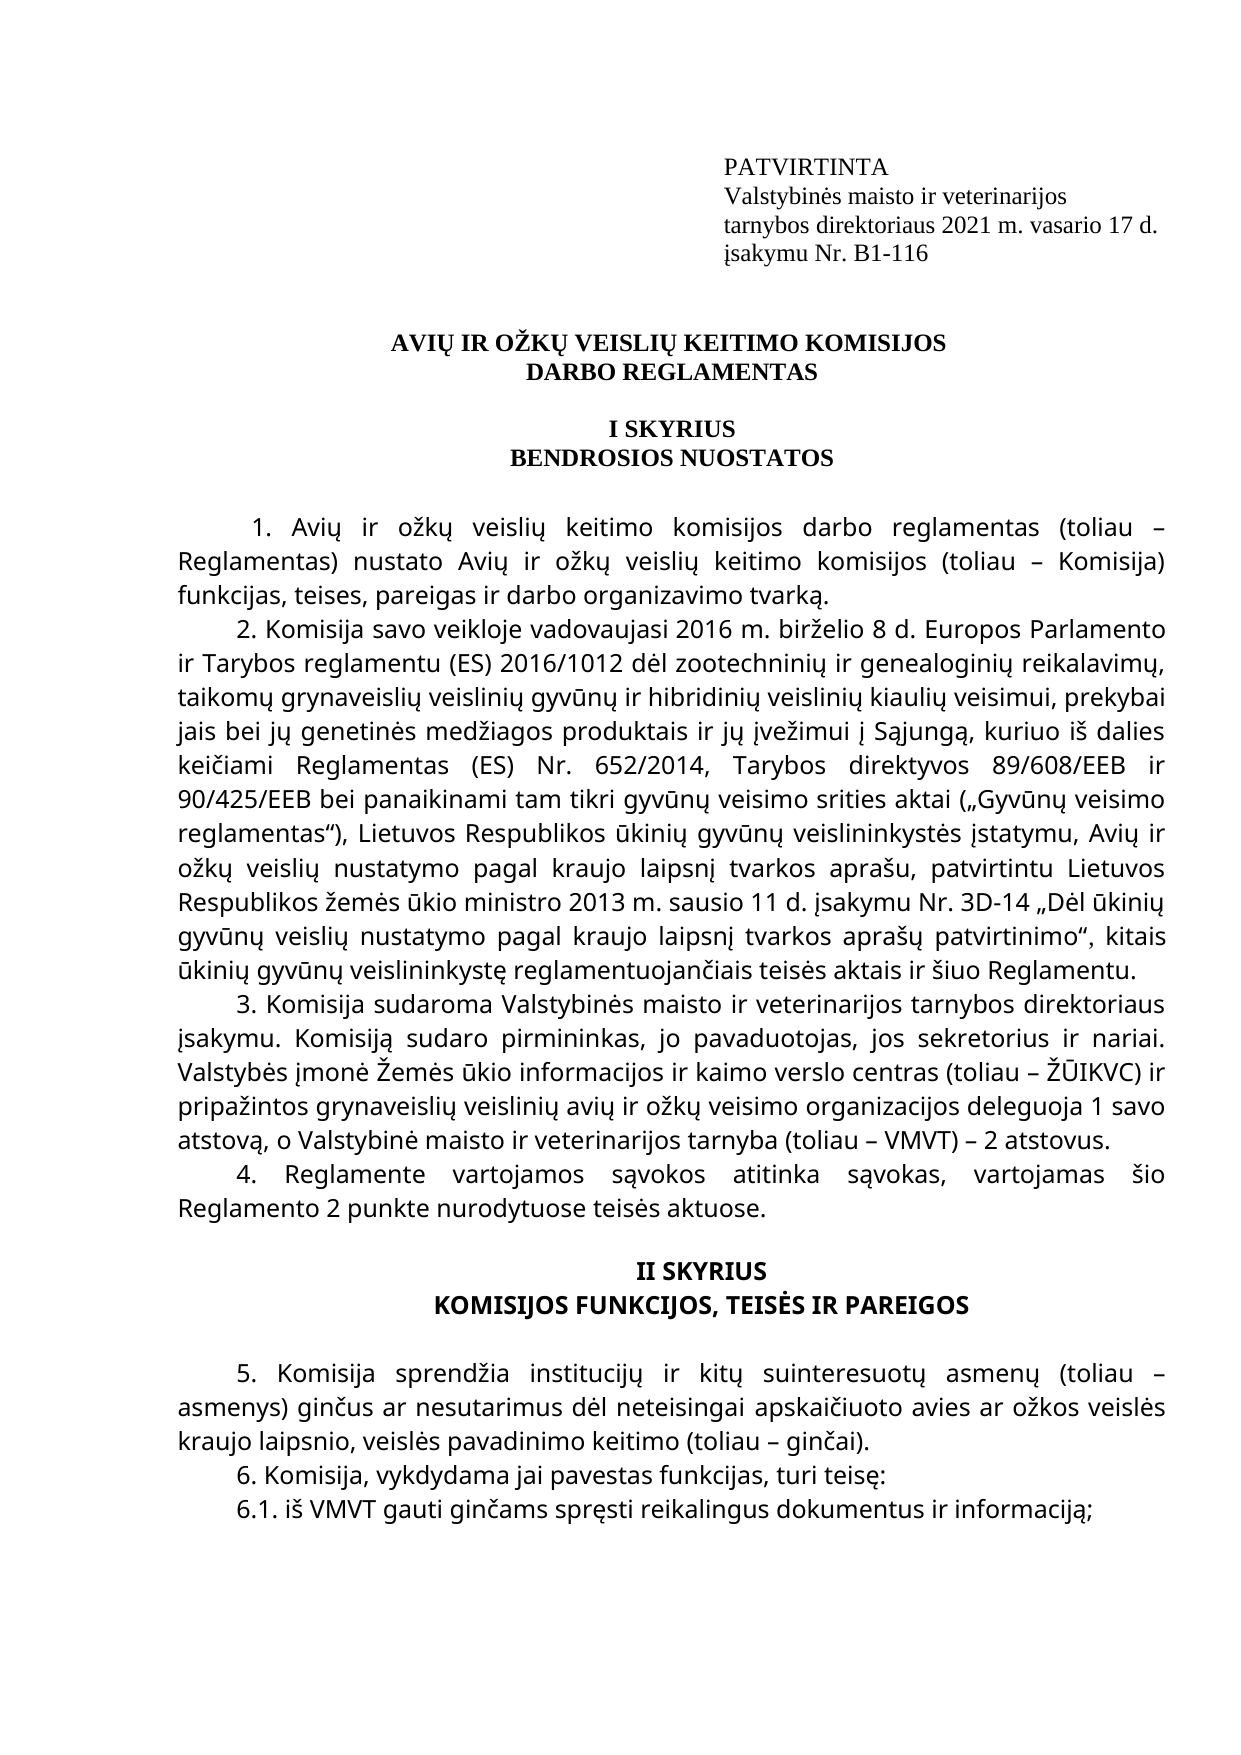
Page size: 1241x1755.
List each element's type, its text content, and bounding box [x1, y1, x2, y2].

text 4. Reglamente vartojamos sąvokos atitinka sąvokas, vartojamas šio Reglamento 2 punkte nurodytuose teisės aktuose. [177, 1157, 1167, 1225]
text 1. Avių ir ožkų veislių keitimo komisijos darbo reglamentas (toliau – Reglamentas) nustato Avių ir ožkų veislių keitimo komisijos (toliau – Komisija) funkcijas, teises, pareigas ir darbo organizavimo tvarką. [177, 509, 1167, 612]
text I SKYRIUS [177, 414, 1167, 443]
text 6. Komisija, vykdydama jai pavestas funkcijas, turi teisę: [177, 1458, 1167, 1492]
text 2. Komisija savo veikloje vadovaujasi 2016 m. birželio 8 d. Europos Parlamento ir Tarybos reglamentu (ES) 2016/1012 dėl zootechninių ir genealoginių reikalavimų, taikomų grynaveislių veislinių gyvūnų ir hibridinių veislinių kiaulių veisimui, prekybai jais bei jų genetinės medžiagos produktais ir jų įvežimui į Sąjungą, kuriuo iš dalies keičiami Reglamentas (ES) Nr. 652/2014, Tarybos direktyvos 89/608/EEB ir 90/425/EEB bei panaikinami tam tikri gyvūnų veisimo srities aktai („Gyvūnų veisimo reglamentas“), Lietuvos Respublikos ūkinių gyvūnų veislininkystės įstatymu, Avių ir ožkų veislių nustatymo pagal kraujo laipsnį tvarkos aprašu, patvirtintu Lietuvos Respublikos žemės ūkio ministro 2013 m. sausio 11 d. įsakymu Nr. 3D-14 „Dėl ūkinių gyvūnų veislių nustatymo pagal kraujo laipsnį tvarkos aprašų patvirtinimo“, kitais ūkinių gyvūnų veislininkystę reglamentuojančiais teisės aktais ir šiuo Reglamentu. [177, 612, 1167, 986]
text 6.1. iš VMVT gauti ginčams spręsti reikalingus dokumentus ir informaciją; [177, 1492, 1167, 1526]
text tarnybos direktoriaus 2021 m. vasario 17 d. [723, 210, 1167, 238]
text įsakymu Nr. B1-116 [723, 238, 1167, 267]
text AVIŲ IR OŽKŲ VEISLIŲ KEITIMO KOMISIJOS [177, 328, 1167, 357]
text DARBO REGLAMENTAS [177, 357, 1167, 386]
text BENDROSIOS NUOSTATOS [177, 443, 1167, 472]
text KOMISIJOS FUNKCIJOS, TEISĖS IR PAREIGOS [177, 1288, 1167, 1322]
text Valstybinės maisto ir veterinarijos [723, 181, 1167, 210]
text II SKYRIUS [177, 1254, 1167, 1288]
text PATVIRTINTA [723, 152, 1196, 181]
text 5. Komisija sprendžia institucijų ir kitų suinteresuotų asmenų (toliau – asmenys) ginčus ar nesutarimus dėl neteisingai apskaičiuoto avies ar ožkos veislės kraujo laipsnio, veislės pavadinimo keitimo (toliau – ginčai). [177, 1356, 1167, 1458]
text 3. Komisija sudaroma Valstybinės maisto ir veterinarijos tarnybos direktoriaus įsakymu. Komisiją sudaro pirmininkas, jo pavaduotojas, jos sekretorius ir nariai. Valstybės įmonė Žemės ūkio informacijos ir kaimo verslo centras (toliau – ŽŪIKVC) ir pripažintos grynaveislių veislinių avių ir ožkų veisimo organizacijos deleguoja 1 savo atstovą, o Valstybinė maisto ir veterinarijos tarnyba (toliau – VMVT) – 2 atstovus. [177, 986, 1167, 1157]
